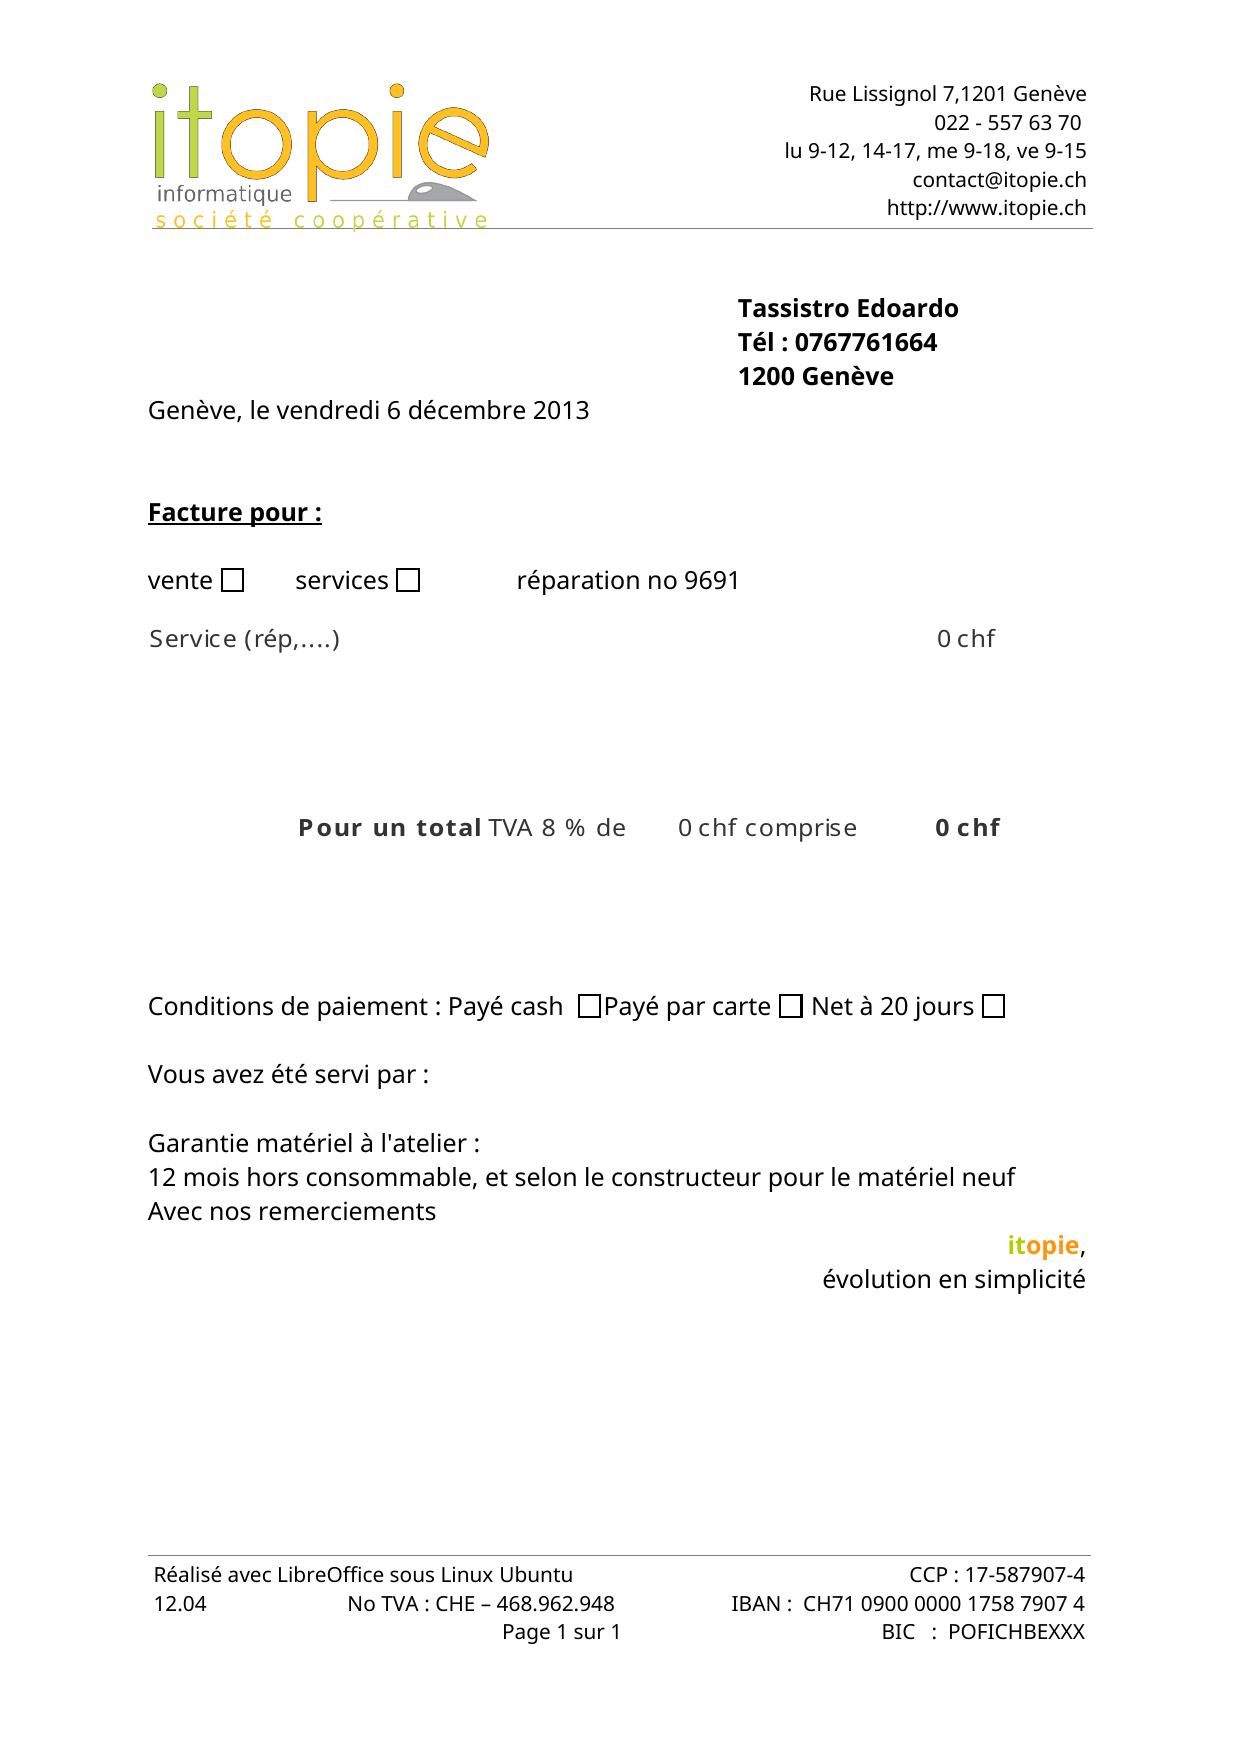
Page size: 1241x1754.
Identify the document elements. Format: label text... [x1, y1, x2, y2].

text Genève, le vendredi 6 décembre 2013 [148, 392, 1093, 427]
text Tél : 0767761664 [148, 324, 1093, 358]
text Tassistro Edoardo [148, 290, 1093, 324]
text vente services réparation no 9691 [148, 563, 1093, 597]
text évolution en simplicité [148, 1262, 1093, 1296]
text Conditions de paiement : Payé cash Payé par carte Net à 20 jours [148, 989, 1093, 1023]
text Facture pour : [148, 495, 1093, 529]
text itopie, [148, 1227, 1093, 1262]
text Avec nos remerciements [148, 1193, 1093, 1227]
text 12 mois hors consommable, et selon le constructeur pour le matériel neuf [148, 1159, 1093, 1193]
picture [138, 72, 500, 244]
text Vous avez été servi par : [148, 1057, 1093, 1091]
text 1200 Genève [148, 358, 1093, 392]
text Garantie matériel à l'atelier : [148, 1125, 1093, 1159]
